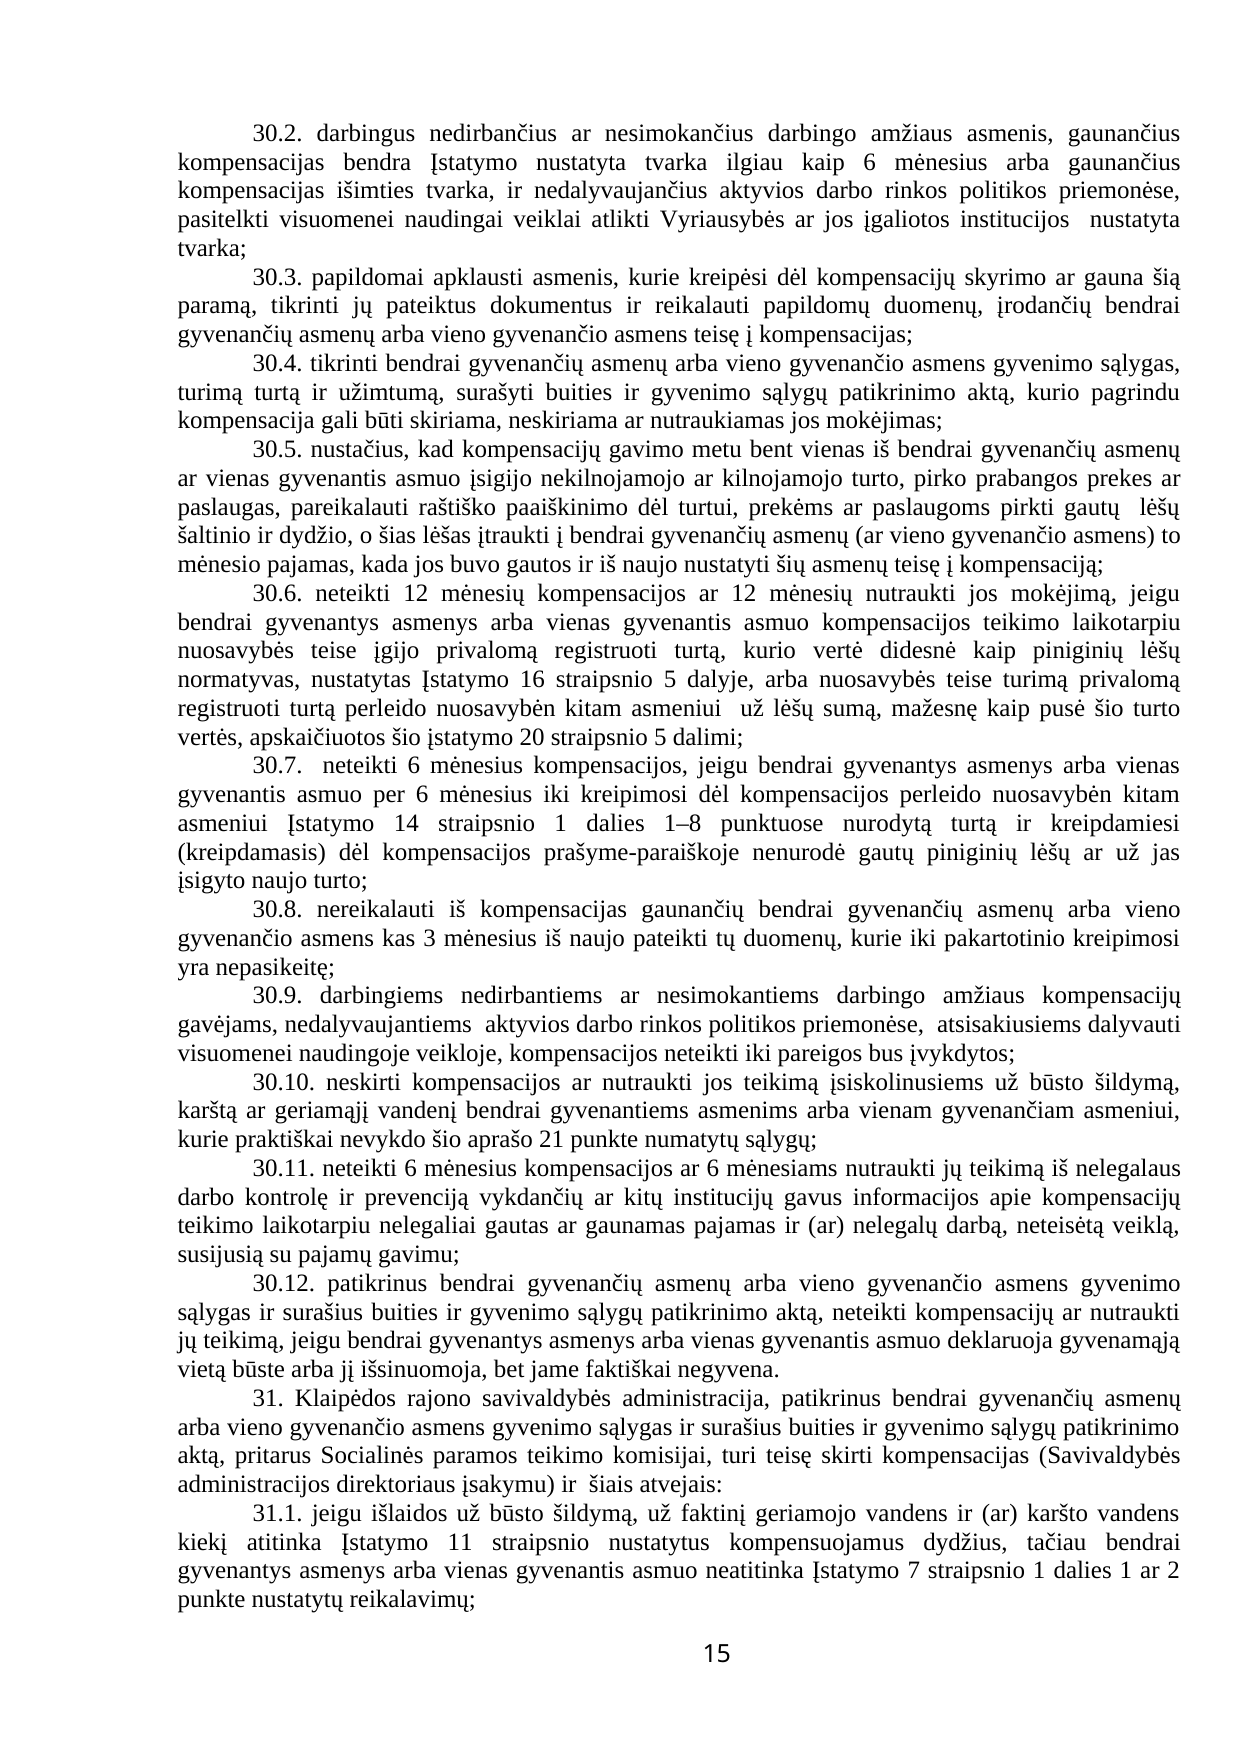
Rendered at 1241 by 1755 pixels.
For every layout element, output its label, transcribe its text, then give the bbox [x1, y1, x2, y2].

text 31.1. jeigu išlaidos už būsto šildymą, už faktinį geriamojo vandens ir (ar) karšto vandens kiekį atitinka Įstatymo 11 straipsnio nustatytus kompensuojamus dydžius, tačiau bendrai gyvenantys asmenys arba vienas gyvenantis asmuo neatitinka Įstatymo 7 straipsnio 1 dalies 1 ar 2 punkte nustatytų reikalavimų; [177, 1498, 1181, 1613]
text 30.6. neteikti 12 mėnesių kompensacijos ar 12 mėnesių nutraukti jos mokėjimą, jeigu bendrai gyvenantys asmenys arba vienas gyvenantis asmuo kompensacijos teikimo laikotarpiu nuosavybės teise įgijo privalomą registruoti turtą, kurio vertė didesnė kaip piniginių lėšų normatyvas, nustatytas Įstatymo 16 straipsnio 5 dalyje, arba nuosavybės teise turimą privalomą registruoti turtą perleido nuosavybėn kitam asmeniui už lėšų sumą, mažesnę kaip pusė šio turto vertės, apskaičiuotos šio įstatymo 20 straipsnio 5 dalimi; [177, 578, 1181, 751]
text 30.5. nustačius, kad kompensacijų gavimo metu bent vienas iš bendrai gyvenančių asmenų ar vienas gyvenantis asmuo įsigijo nekilnojamojo ar kilnojamojo turto, pirko prabangos prekes ar paslaugas, pareikalauti raštiško paaiškinimo dėl turtui, prekėms ar paslaugoms pirkti gautų lėšų šaltinio ir dydžio, o šias lėšas įtraukti į bendrai gyvenančių asmenų (ar vieno gyvenančio asmens) to mėnesio pajamas, kada jos buvo gautos ir iš naujo nustatyti šių asmenų teisę į kompensaciją; [177, 434, 1181, 578]
text 30.10. neskirti kompensacijos ar nutraukti jos teikimą įsiskolinusiems už būsto šildymą, karštą ar geriamąjį vandenį bendrai gyvenantiems asmenims arba vienam gyvenančiam asmeniui, kurie praktiškai nevykdo šio aprašo 21 punkte numatytų sąlygų; [177, 1067, 1181, 1153]
text 30.2. darbingus nedirbančius ar nesimokančius darbingo amžiaus asmenis, gaunančius kompensacijas bendra Įstatymo nustatyta tvarka ilgiau kaip 6 mėnesius arba gaunančius kompensacijas išimties tvarka, ir nedalyvaujančius aktyvios darbo rinkos politikos priemonėse, pasitelkti visuomenei naudingai veiklai atlikti Vyriausybės ar jos įgaliotos institucijos nustatyta tvarka; [177, 118, 1181, 262]
text 30.8. nereikalauti iš kompensacijas gaunančių bendrai gyvenančių asmenų arba vieno gyvenančio asmens kas 3 mėnesius iš naujo pateikti tų duomenų, kurie iki pakartotinio kreipimosi yra nepasikeitę; [177, 894, 1181, 981]
text 31. Klaipėdos rajono savivaldybės administracija, patikrinus bendrai gyvenančių asmenų arba vieno gyvenančio asmens gyvenimo sąlygas ir surašius buities ir gyvenimo sąlygų patikrinimo aktą, pritarus Socialinės paramos teikimo komisijai, turi teisę skirti kompensacijas (Savivaldybės administracijos direktoriaus įsakymu) ir šiais atvejais: [177, 1383, 1181, 1498]
text 30.11. neteikti 6 mėnesius kompensacijos ar 6 mėnesiams nutraukti jų teikimą iš nelegalaus darbo kontrolę ir prevenciją vykdančių ar kitų institucijų gavus informacijos apie kompensacijų teikimo laikotarpiu nelegaliai gautas ar gaunamas pajamas ir (ar) nelegalų darbą, neteisėtą veiklą, susijusią su pajamų gavimu; [177, 1153, 1181, 1268]
text 30.7. neteikti 6 mėnesius kompensacijos, jeigu bendrai gyvenantys asmenys arba vienas gyvenantis asmuo per 6 mėnesius iki kreipimosi dėl kompensacijos perleido nuosavybėn kitam asmeniui Įstatymo 14 straipsnio 1 dalies 1–8 punktuose nurodytą turtą ir kreipdamiesi (kreipdamasis) dėl kompensacijos prašyme-paraiškoje nenurodė gautų piniginių lėšų ar už jas įsigyto naujo turto; [177, 751, 1181, 894]
text 30.12. patikrinus bendrai gyvenančių asmenų arba vieno gyvenančio asmens gyvenimo sąlygas ir surašius buities ir gyvenimo sąlygų patikrinimo aktą, neteikti kompensacijų ar nutraukti jų teikimą, jeigu bendrai gyvenantys asmenys arba vienas gyvenantis asmuo deklaruoja gyvenamąją vietą būste arba jį išsinuomoja, bet jame faktiškai negyvena. [177, 1268, 1181, 1383]
text 30.4. tikrinti bendrai gyvenančių asmenų arba vieno gyvenančio asmens gyvenimo sąlygas, turimą turtą ir užimtumą, surašyti buities ir gyvenimo sąlygų patikrinimo aktą, kurio pagrindu kompensacija gali būti skiriama, neskiriama ar nutraukiamas jos mokėjimas; [177, 348, 1181, 434]
text 30.9. darbingiems nedirbantiems ar nesimokantiems darbingo amžiaus kompensacijų gavėjams, nedalyvaujantiems aktyvios darbo rinkos politikos priemonėse, atsisakiusiems dalyvauti visuomenei naudingoje veikloje, kompensacijos neteikti iki pareigos bus įvykdytos; [177, 981, 1181, 1067]
text 30.3. papildomai apklausti asmenis, kurie kreipėsi dėl kompensacijų skyrimo ar gauna šią paramą, tikrinti jų pateiktus dokumentus ir reikalauti papildomų duomenų, įrodančių bendrai gyvenančių asmenų arba vieno gyvenančio asmens teisę į kompensacijas; [177, 262, 1181, 348]
